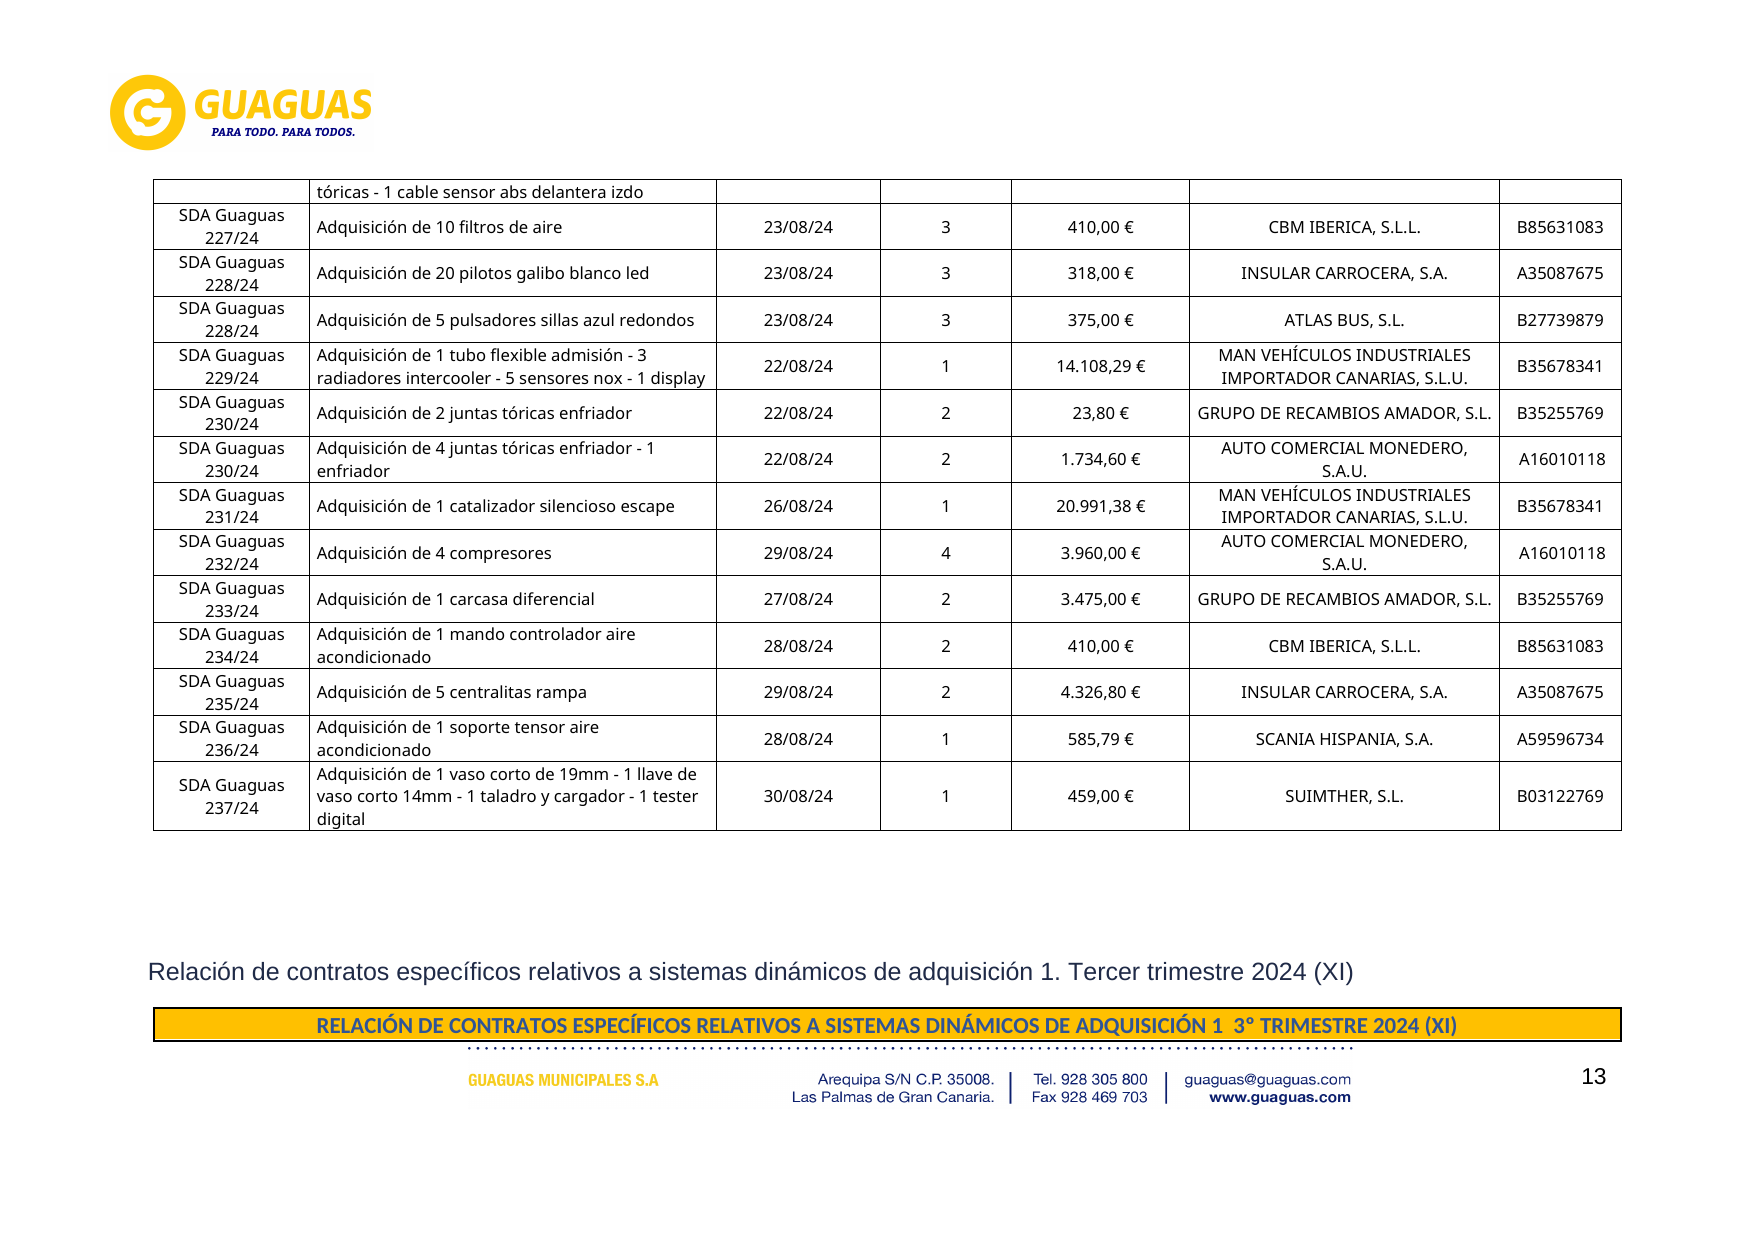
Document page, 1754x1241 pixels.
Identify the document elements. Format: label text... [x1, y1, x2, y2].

table_cell SDA Guaguas 227/24 [154, 204, 309, 249]
picture [467, 1047, 1353, 1109]
table_cell A16010118 [1500, 530, 1621, 575]
table_cell [154, 180, 309, 203]
table_cell 585,79 € [1012, 716, 1189, 761]
table_cell 1.734,60 € [1012, 437, 1189, 482]
table_cell SDA Guaguas 236/24 [154, 716, 309, 761]
table_cell Adquisición de 1 mando controlador aire acondicionado [310, 623, 716, 668]
table_cell B35255769 [1500, 390, 1621, 436]
table_cell 3 [881, 250, 1011, 296]
table_cell B35678341 [1500, 343, 1621, 389]
table_cell Adquisición de 4 compresores [310, 530, 716, 575]
table_cell GRUPO DE RECAMBIOS AMADOR, S.L. [1190, 390, 1499, 436]
table_cell MAN VEHÍCULOS INDUSTRIALES IMPORTADOR CANARIAS, S.L.U. [1190, 343, 1499, 389]
table_cell AUTO COMERCIAL MONEDERO, S.A.U. [1190, 437, 1499, 482]
table_cell B27739879 [1500, 297, 1621, 342]
table_cell 28/08/24 [717, 623, 880, 668]
table_cell 28/08/24 [717, 716, 880, 761]
table_cell 4.326,80 € [1012, 669, 1189, 715]
table_cell AUTO COMERCIAL MONEDERO, S.A.U. [1190, 530, 1499, 575]
table_cell SDA Guaguas 235/24 [154, 669, 309, 715]
table_cell Adquisición de 10 filtros de aire [310, 204, 716, 249]
text Relación de contratos específicos relativos a sistemas dinámicos de adquisición 1. Tercer trimestre 2024 (XI) [148, 957, 1606, 986]
table_cell B85631083 [1500, 623, 1621, 668]
table_cell 410,00 € [1012, 204, 1189, 249]
table_cell A16010118 [1500, 437, 1621, 482]
table_cell 22/08/24 [717, 343, 880, 389]
table_cell 1 [881, 343, 1011, 389]
table_cell SCANIA HISPANIA, S.A. [1190, 716, 1499, 761]
table_cell GRUPO DE RECAMBIOS AMADOR, S.L. [1190, 576, 1499, 622]
table_cell Adquisición de 1 vaso corto de 19mm - 1 llave de vaso corto 14mm - 1 taladro y cargador - 1 tester digital [310, 762, 716, 830]
table_cell 26/08/24 [717, 483, 880, 529]
table_cell 410,00 € [1012, 623, 1189, 668]
table_cell 1 [881, 762, 1011, 830]
table_cell 23,80 € [1012, 390, 1189, 436]
table_cell Adquisición de 4 juntas tóricas enfriador - 1 enfriador [310, 437, 716, 482]
table_cell A35087675 [1500, 250, 1621, 296]
table_cell 29/08/24 [717, 530, 880, 575]
table_cell SDA Guaguas 230/24 [154, 390, 309, 436]
table_cell INSULAR CARROCERA, S.A. [1190, 669, 1499, 715]
table_cell [717, 180, 880, 203]
table_cell [881, 180, 1011, 203]
table_cell Adquisición de 1 carcasa diferencial [310, 576, 716, 622]
table_cell [1012, 180, 1189, 203]
table_cell 23/08/24 [717, 250, 880, 296]
table_cell 27/08/24 [717, 576, 880, 622]
table_cell SDA Guaguas 231/24 [154, 483, 309, 529]
table_cell 23/08/24 [717, 204, 880, 249]
table_cell 23/08/24 [717, 297, 880, 342]
table_cell 22/08/24 [717, 437, 880, 482]
table_cell 14.108,29 € [1012, 343, 1189, 389]
table_cell Adquisición de 1 tubo flexible admisión - 3 radiadores intercooler - 5 sensores nox - 1 display [310, 343, 716, 389]
table_cell Adquisición de 5 centralitas rampa [310, 669, 716, 715]
table_cell SDA Guaguas 228/24 [154, 297, 309, 342]
table_cell 318,00 € [1012, 250, 1189, 296]
table_cell 2 [881, 390, 1011, 436]
table_cell 4 [881, 530, 1011, 575]
table_cell 459,00 € [1012, 762, 1189, 830]
table_cell 2 [881, 437, 1011, 482]
table_cell B85631083 [1500, 204, 1621, 249]
table_cell 1 [881, 716, 1011, 761]
table_cell SUIMTHER, S.L. [1190, 762, 1499, 830]
table_cell 2 [881, 576, 1011, 622]
table_cell [1190, 180, 1499, 203]
table_cell 2 [881, 669, 1011, 715]
table_cell [1500, 180, 1621, 203]
table_cell SDA Guaguas 228/24 [154, 250, 309, 296]
table_cell 375,00 € [1012, 297, 1189, 342]
table_cell SDA Guaguas 233/24 [154, 576, 309, 622]
table_cell CBM IBERICA, S.L.L. [1190, 623, 1499, 668]
table_cell SDA Guaguas 229/24 [154, 343, 309, 389]
table_cell 3 [881, 204, 1011, 249]
table_cell 1 [881, 483, 1011, 529]
table_cell INSULAR CARROCERA, S.A. [1190, 250, 1499, 296]
table_cell tóricas - 1 cable sensor abs delantera izdo [310, 180, 716, 203]
picture [107, 73, 374, 152]
table_cell 30/08/24 [717, 762, 880, 830]
table_cell Adquisición de 1 soporte tensor aire acondicionado [310, 716, 716, 761]
table_cell 2 [881, 623, 1011, 668]
table_cell 20.991,38 € [1012, 483, 1189, 529]
table_cell Adquisición de 2 juntas tóricas enfriador [310, 390, 716, 436]
table_cell 3.960,00 € [1012, 530, 1189, 575]
table_cell Adquisición de 5 pulsadores sillas azul redondos [310, 297, 716, 342]
table_cell A59596734 [1500, 716, 1621, 761]
table_cell SDA Guaguas 232/24 [154, 530, 309, 575]
table_cell SDA Guaguas 234/24 [154, 623, 309, 668]
table_cell SDA Guaguas 237/24 [154, 762, 309, 830]
table_cell 29/08/24 [717, 669, 880, 715]
table_cell B03122769 [1500, 762, 1621, 830]
table_cell CBM IBERICA, S.L.L. [1190, 204, 1499, 249]
table_cell 22/08/24 [717, 390, 880, 436]
table_cell ATLAS BUS, S.L. [1190, 297, 1499, 342]
table_cell Adquisición de 20 pilotos galibo blanco led [310, 250, 716, 296]
table_cell MAN VEHÍCULOS INDUSTRIALES IMPORTADOR CANARIAS, S.L.U. [1190, 483, 1499, 529]
table_cell 3.475,00 € [1012, 576, 1189, 622]
table_cell 3 [881, 297, 1011, 342]
table_cell Adquisición de 1 catalizador silencioso escape [310, 483, 716, 529]
table_header RELACIÓN DE CONTRATOS ESPECÍFICOS RELATIVOS A SISTEMAS DINÁMICOS DE ADQUISICIÓN 1 3º TRIMESTRE 2024 (XI) [155, 1009, 1620, 1039]
table_cell SDA Guaguas 230/24 [154, 437, 309, 482]
table_cell A35087675 [1500, 669, 1621, 715]
table_cell B35678341 [1500, 483, 1621, 529]
table_cell B35255769 [1500, 576, 1621, 622]
